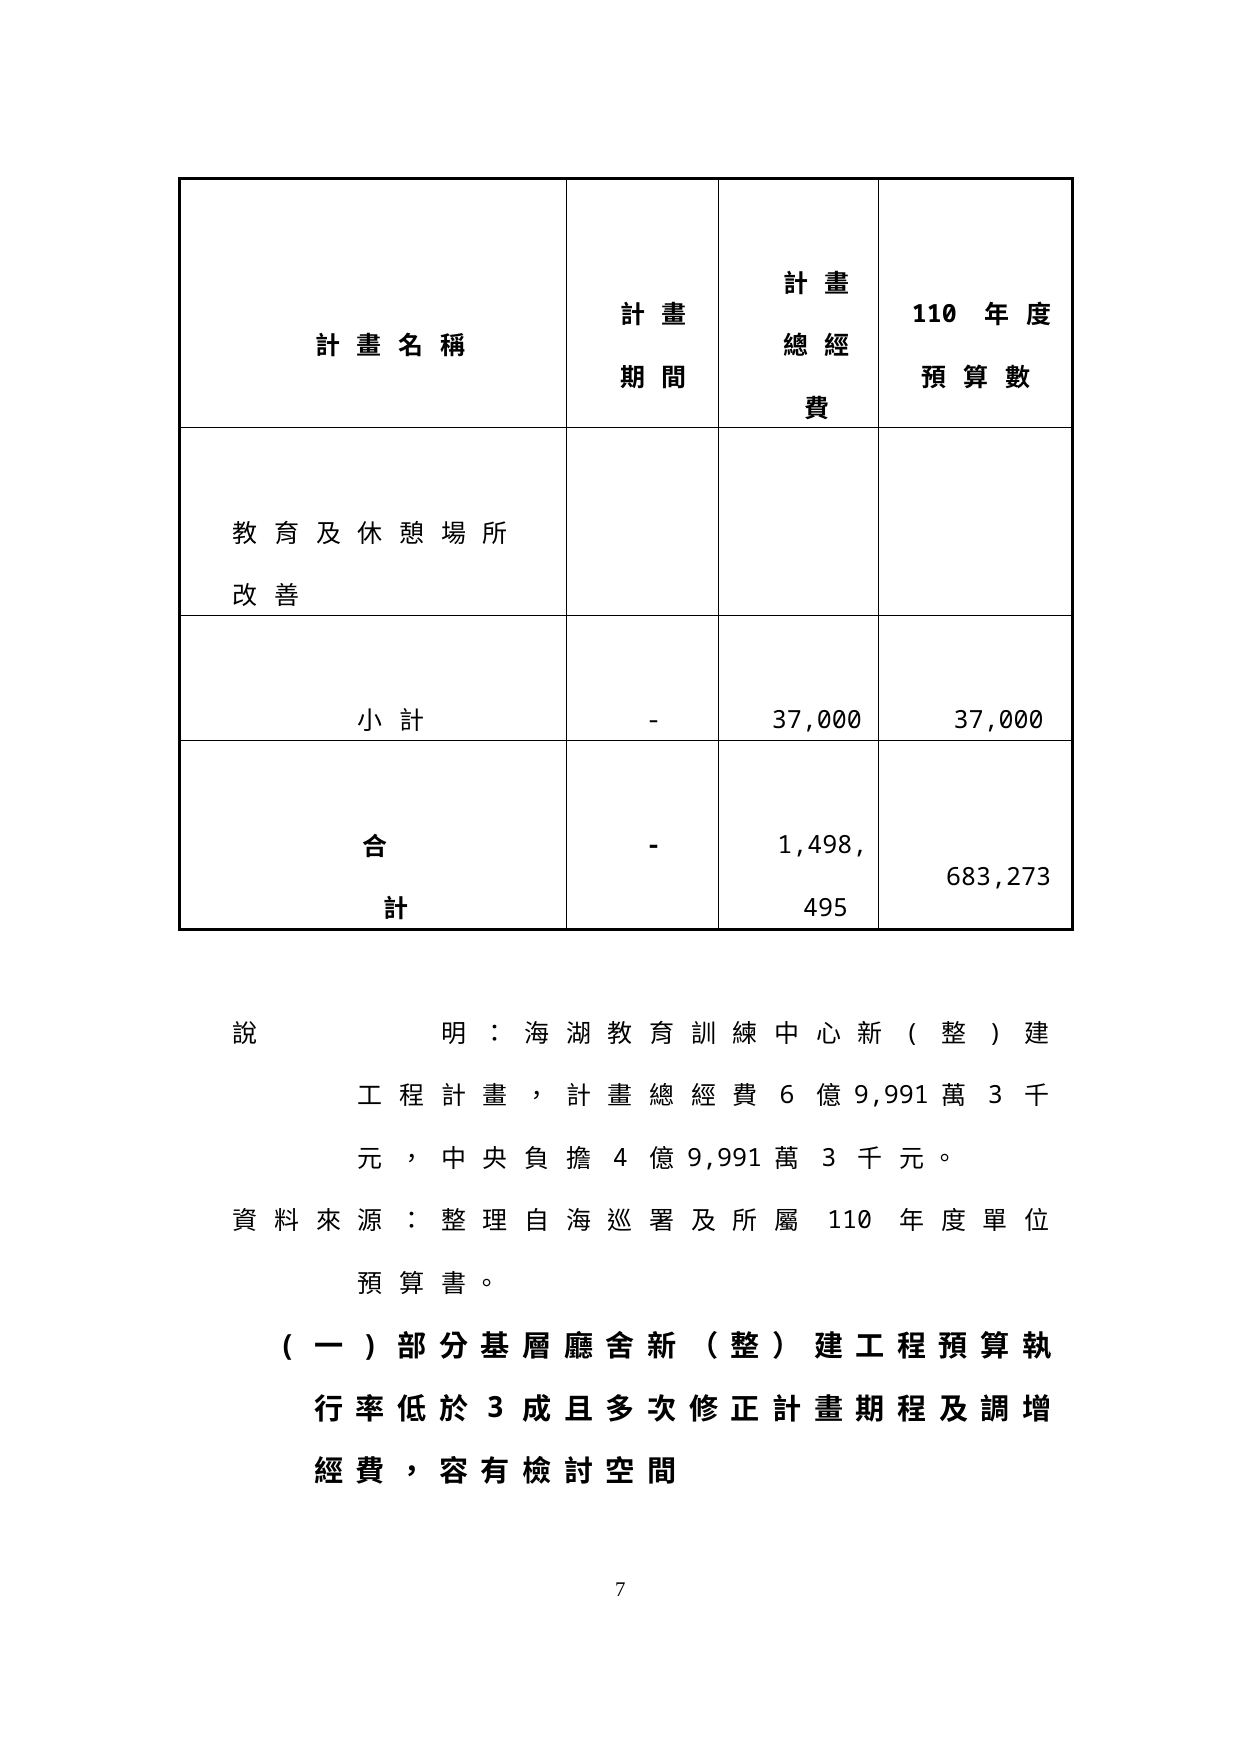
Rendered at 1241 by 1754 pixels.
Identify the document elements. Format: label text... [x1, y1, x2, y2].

table_cell - [567, 616, 718, 740]
table_cell 37,000 [879, 616, 1071, 740]
text 資料來源：整理自海巡署及所屬110年度單位預算書。 [186, 1177, 1058, 1302]
table_cell 合 計 [181, 741, 566, 928]
table_cell 683,273 [879, 741, 1071, 928]
text (一)部分基層廳舍新（整）建工程預算執行率低於3成且多次修正計畫期程及調增經費，容有檢討空間 [242, 1302, 1058, 1490]
table_cell 37,000 [719, 616, 878, 740]
table_cell [879, 428, 1071, 615]
table_cell 1,498,495 [719, 741, 878, 928]
table_header 計畫總經費 [719, 180, 878, 427]
table_cell [567, 428, 718, 615]
table_cell 教育及休憩場所改善 [181, 428, 566, 615]
table_cell 小計 [181, 616, 566, 740]
table_cell [719, 428, 878, 615]
table_cell - [567, 741, 718, 928]
table_header 計畫名稱 [181, 180, 566, 427]
text 說 明：海湖教育訓練中心新(整)建工程計畫，計畫總經費6億9,991萬3千元，中央負擔4億9,991萬3千元。 [186, 990, 1090, 1177]
table_header 計畫期間 [567, 180, 718, 427]
table_header 110年度預算數 [879, 180, 1071, 427]
